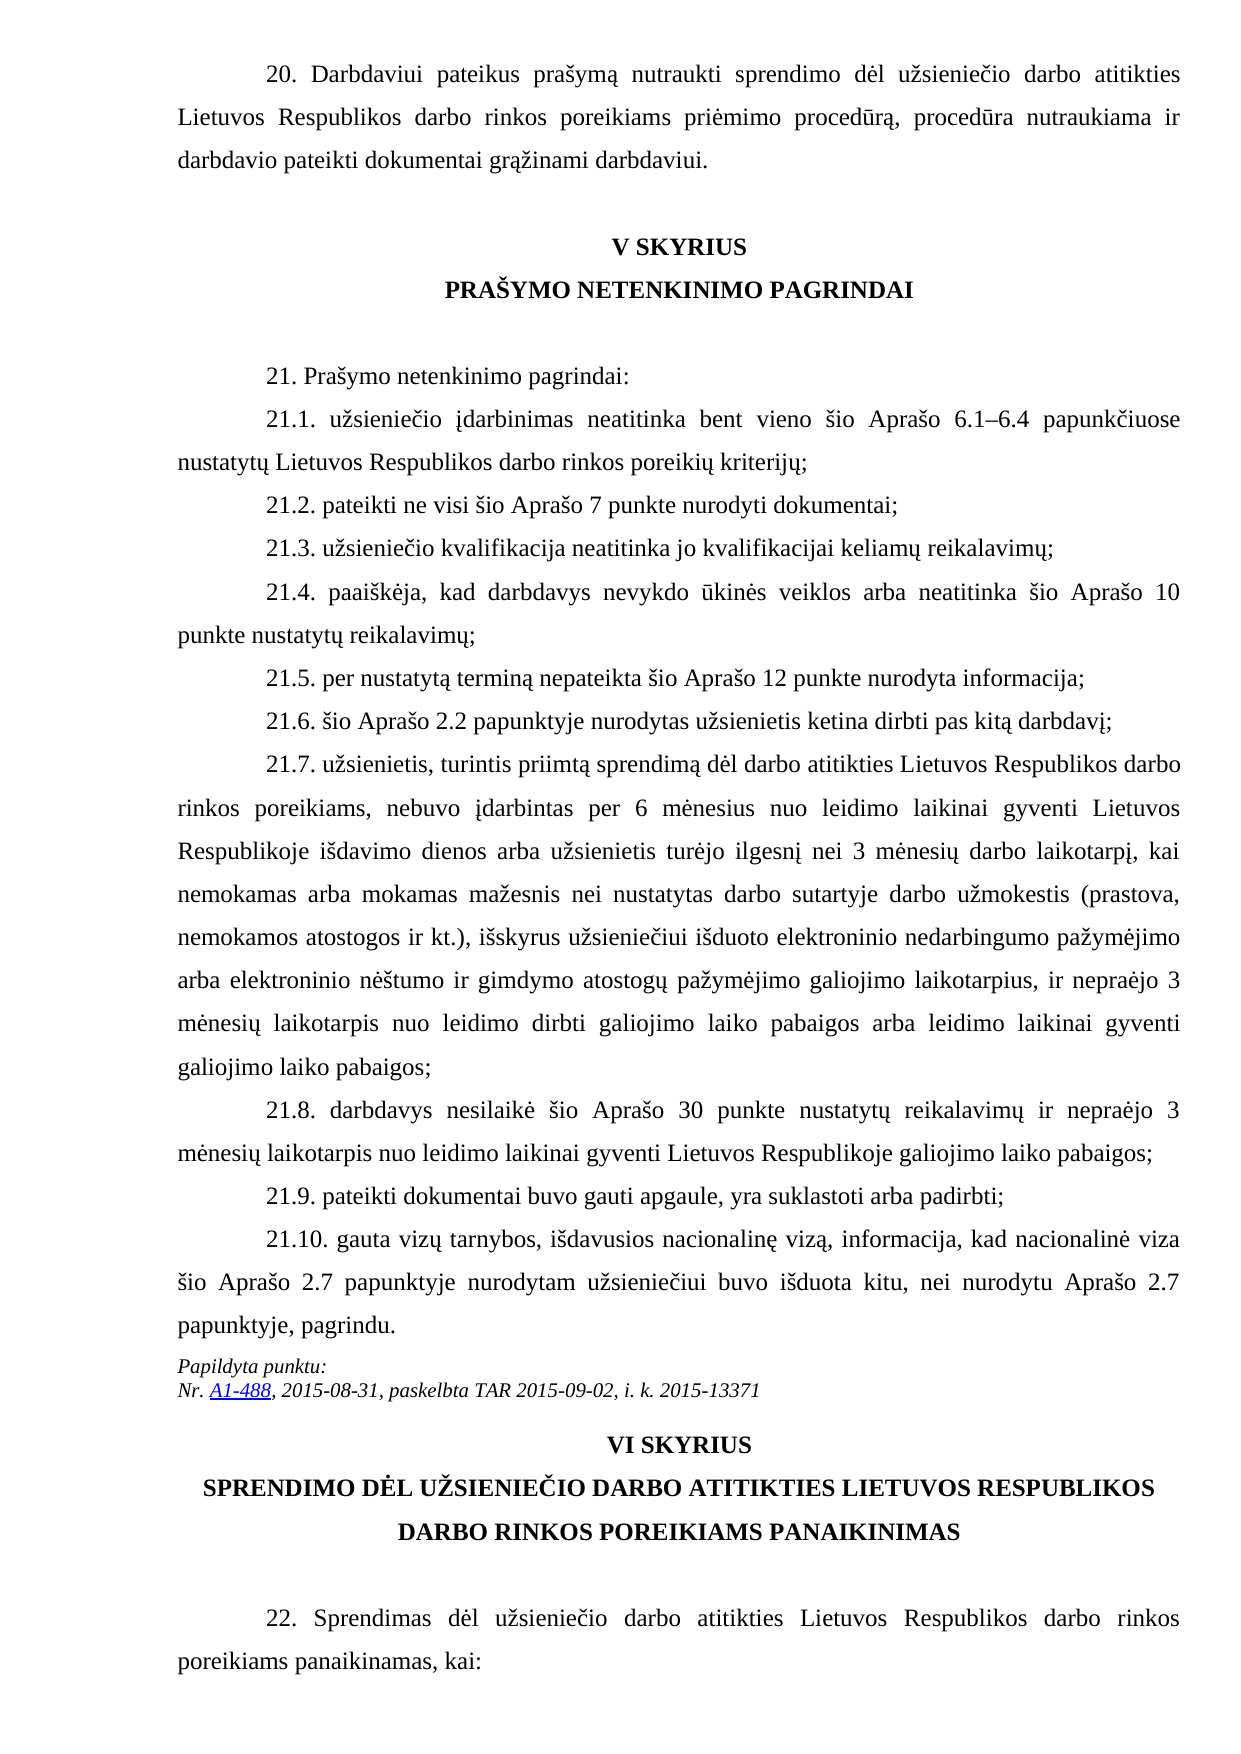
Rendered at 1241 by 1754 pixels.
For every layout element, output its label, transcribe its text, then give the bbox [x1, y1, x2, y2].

text Papildyta punktu: [177, 1353, 1181, 1378]
text 21.6. šio Aprašo 2.2 papunktyje nurodytas užsienietis ketina dirbti pas kitą darbdavį; [177, 706, 1181, 735]
text 21.9. pateikti dokumentai buvo gauti apgaule, yra suklastoti arba padirbti; [177, 1181, 1181, 1210]
text 21.2. pateikti ne visi šio Aprašo 7 punkte nurodyti dokumentai; [177, 490, 1181, 519]
text V SKYRIUS [177, 232, 1181, 260]
text 21.4. paaiškėja, kad darbdavys nevykdo ūkinės veiklos arba neatitinka šio Aprašo 10 punkte nustatytų reikalavimų; [177, 577, 1181, 648]
text 21.7. užsienietis, turintis priimtą sprendimą dėl darbo atitikties Lietuvos Respublikos darbo rinkos poreikiams, nebuvo įdarbintas per 6 mėnesius nuo leidimo laikinai gyventi Lietuvos Respublikoje išdavimo dienos arba užsienietis turėjo ilgesnį nei 3 mėnesių darbo laikotarpį, kai nemokamas arba mokamas mažesnis nei nustatytas darbo sutartyje darbo užmokestis (prastova, nemokamos atostogos ir kt.), išskyrus užsieniečiui išduoto elektroninio nedarbingumo pažymėjimo arba elektroninio nėštumo ir gimdymo atostogų pažymėjimo galiojimo laikotarpius, ir nepraėjo 3 mėnesių laikotarpis nuo leidimo dirbti galiojimo laiko pabaigos arba leidimo laikinai gyventi galiojimo laiko pabaigos; [177, 749, 1181, 1080]
text 21.10. gauta vizų tarnybos, išdavusios nacionalinę vizą, informacija, kad nacionalinė viza šio Aprašo 2.7 papunktyje nurodytam užsieniečiui buvo išduota kitu, nei nurodytu Aprašo 2.7 papunktyje, pagrindu. [177, 1224, 1181, 1339]
text VI SKYRIUS [177, 1430, 1181, 1459]
text Nr. A1-488, 2015-08-31, paskelbta TAR 2015-09-02, i. k. 2015-13371 [177, 1378, 1181, 1402]
text 22. Sprendimas dėl užsieniečio darbo atitikties Lietuvos Respublikos darbo rinkos poreikiams panaikinamas, kai: [177, 1603, 1181, 1675]
text 21.8. darbdavys nesilaikė šio Aprašo 30 punkte nustatytų reikalavimų ir nepraėjo 3 mėnesių laikotarpis nuo leidimo laikinai gyventi Lietuvos Respublikoje galiojimo laiko pabaigos; [177, 1095, 1181, 1167]
text SPRENDIMO DĖL UŽSIENIEČIO DARBO ATITIKTIES LIETUVOS RESPUBLIKOS DARBO RINKOS POREIKIAMS PANAIKINIMAS [177, 1473, 1181, 1545]
text 20. Darbdaviui pateikus prašymą nutraukti sprendimo dėl užsieniečio darbo atitikties Lietuvos Respublikos darbo rinkos poreikiams priėmimo procedūrą, procedūra nutraukiama ir darbdavio pateikti dokumentai grąžinami darbdaviui. [177, 59, 1181, 174]
text 21.3. užsieniečio kvalifikacija neatitinka jo kvalifikacijai keliamų reikalavimų; [177, 533, 1181, 562]
text 21.5. per nustatytą terminą nepateikta šio Aprašo 12 punkte nurodyta informacija; [177, 663, 1181, 692]
text PRAŠYMO NETENKINIMO PAGRINDAI [177, 275, 1181, 303]
text 21. Prašymo netenkinimo pagrindai: [177, 361, 1181, 390]
text 21.1. užsieniečio įdarbinimas neatitinka bent vieno šio Aprašo 6.1–6.4 papunkčiuose nustatytų Lietuvos Respublikos darbo rinkos poreikių kriterijų; [177, 404, 1181, 476]
